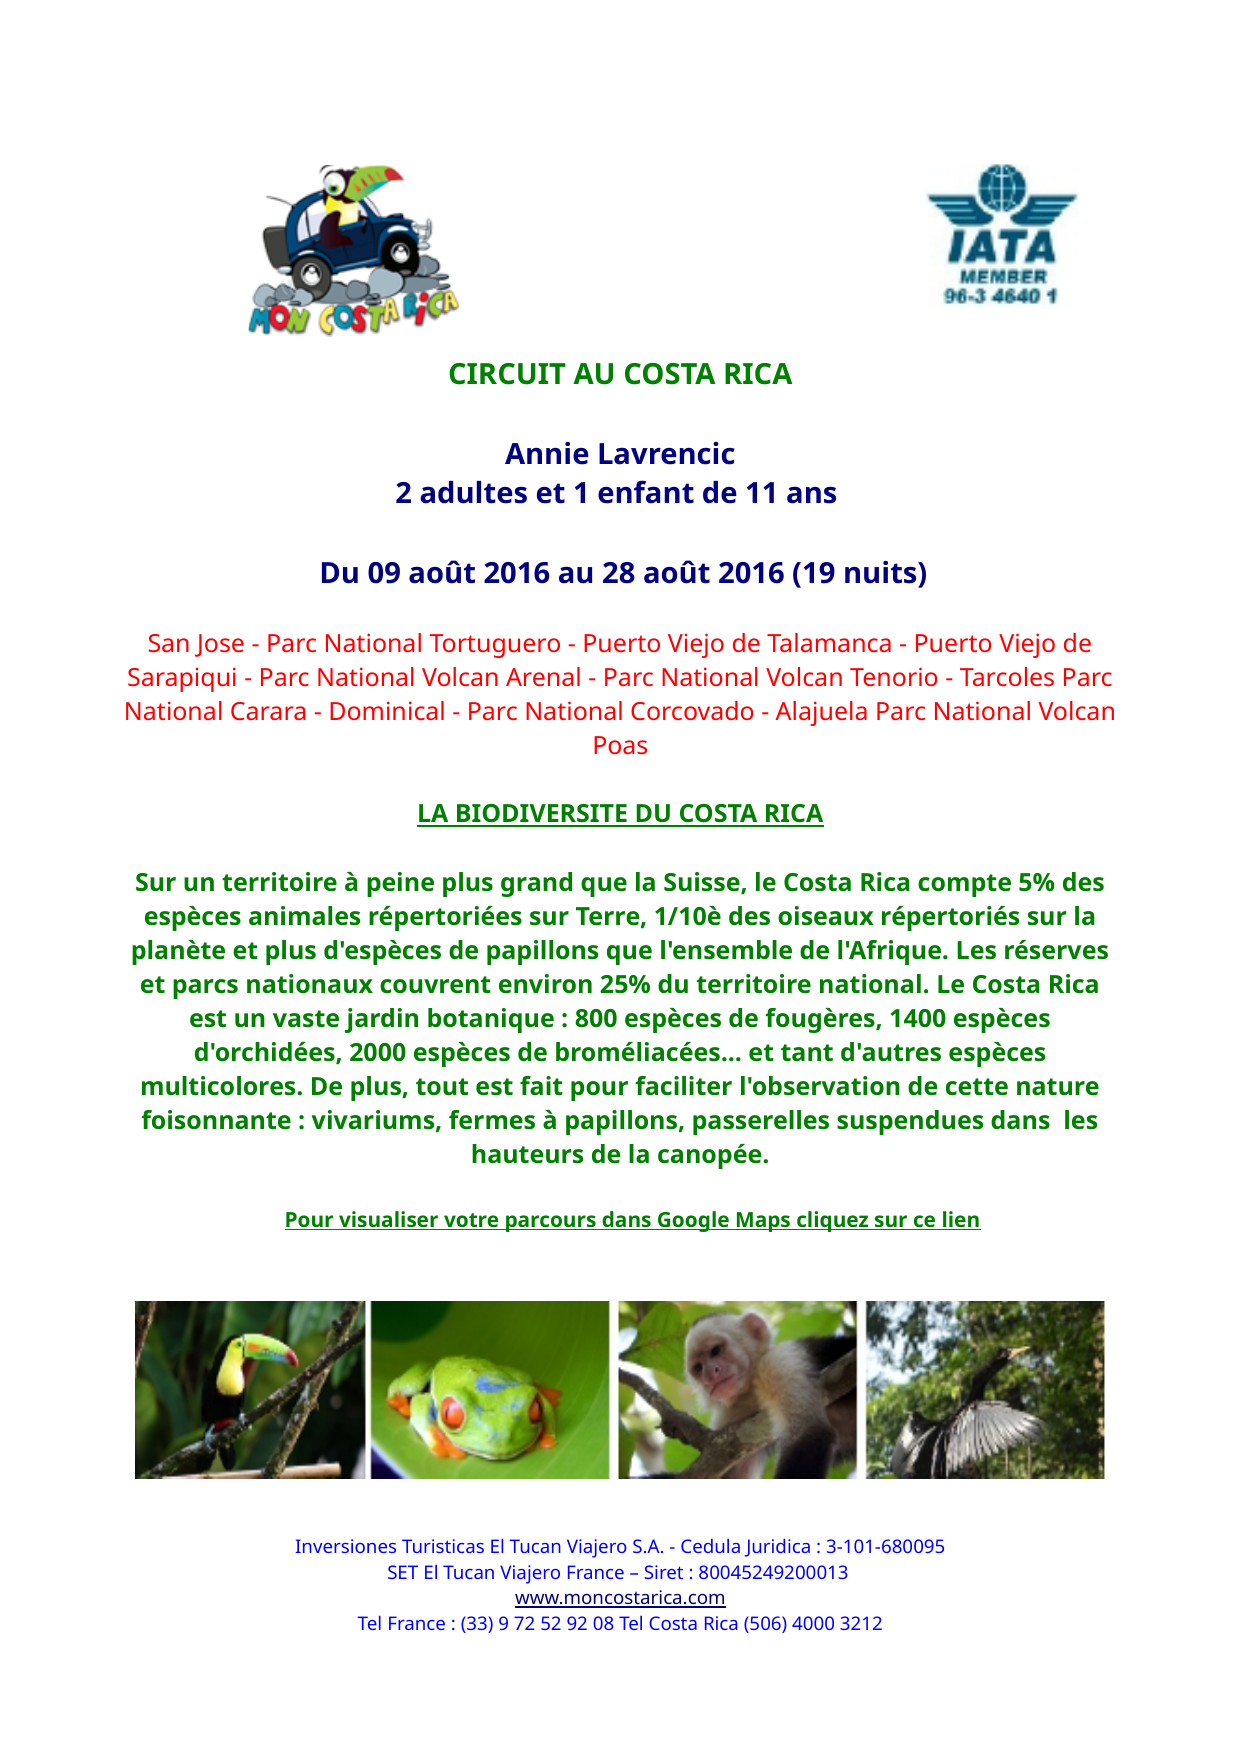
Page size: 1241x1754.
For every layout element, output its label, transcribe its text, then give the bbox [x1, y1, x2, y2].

picture [248, 165, 460, 337]
table_header [620, 118, 1122, 353]
text Du 09 août 2016 au 28 août 2016 (19 nuits) [118, 552, 1122, 592]
text San Jose - Parc National Tortuguero - Puerto Viejo de Talamanca - Puerto Viejo de Sarapiqui - Parc National Volcan Arenal - Parc National Volcan Tenorio - Tarcoles Parc National Carara - Dominical - Parc National Corcovado - Alajuela Parc National Volcan Poas [118, 626, 1122, 762]
picture [926, 164, 1080, 309]
text Annie Lavrencic [118, 433, 1122, 473]
text LA BIODIVERSITE DU COSTA RICA [118, 796, 1122, 830]
picture [135, 1301, 1116, 1479]
table_header [118, 118, 620, 353]
text CIRCUIT AU COSTA RICA [118, 353, 1122, 393]
text Sur un territoire à peine plus grand que la Suisse, le Costa Rica compte 5% des espèces animales répertoriées sur Terre, 1/10è des oiseaux répertoriés sur la planète et plus d'espèces de papillons que l'ensemble de l'Afrique. Les réserves et parcs nationaux couvrent environ 25% du territoire national. Le Costa Rica est un vaste jardin botanique : 800 espèces de fougères, 1400 espèces d'orchidées, 2000 espèces de broméliacées... et tant d'autres espèces multicolores. De plus, tout est fait pour faciliter l'observation de cette nature foisonnante : vivariums, fermes à papillons, passerelles suspendues dans les hauteurs de la canopée. [118, 864, 1122, 1171]
text 2 adultes et 1 enfant de 11 ans [118, 473, 1122, 512]
text Pour visualiser votre parcours dans Google Maps cliquez sur ce lien [118, 1205, 1146, 1233]
